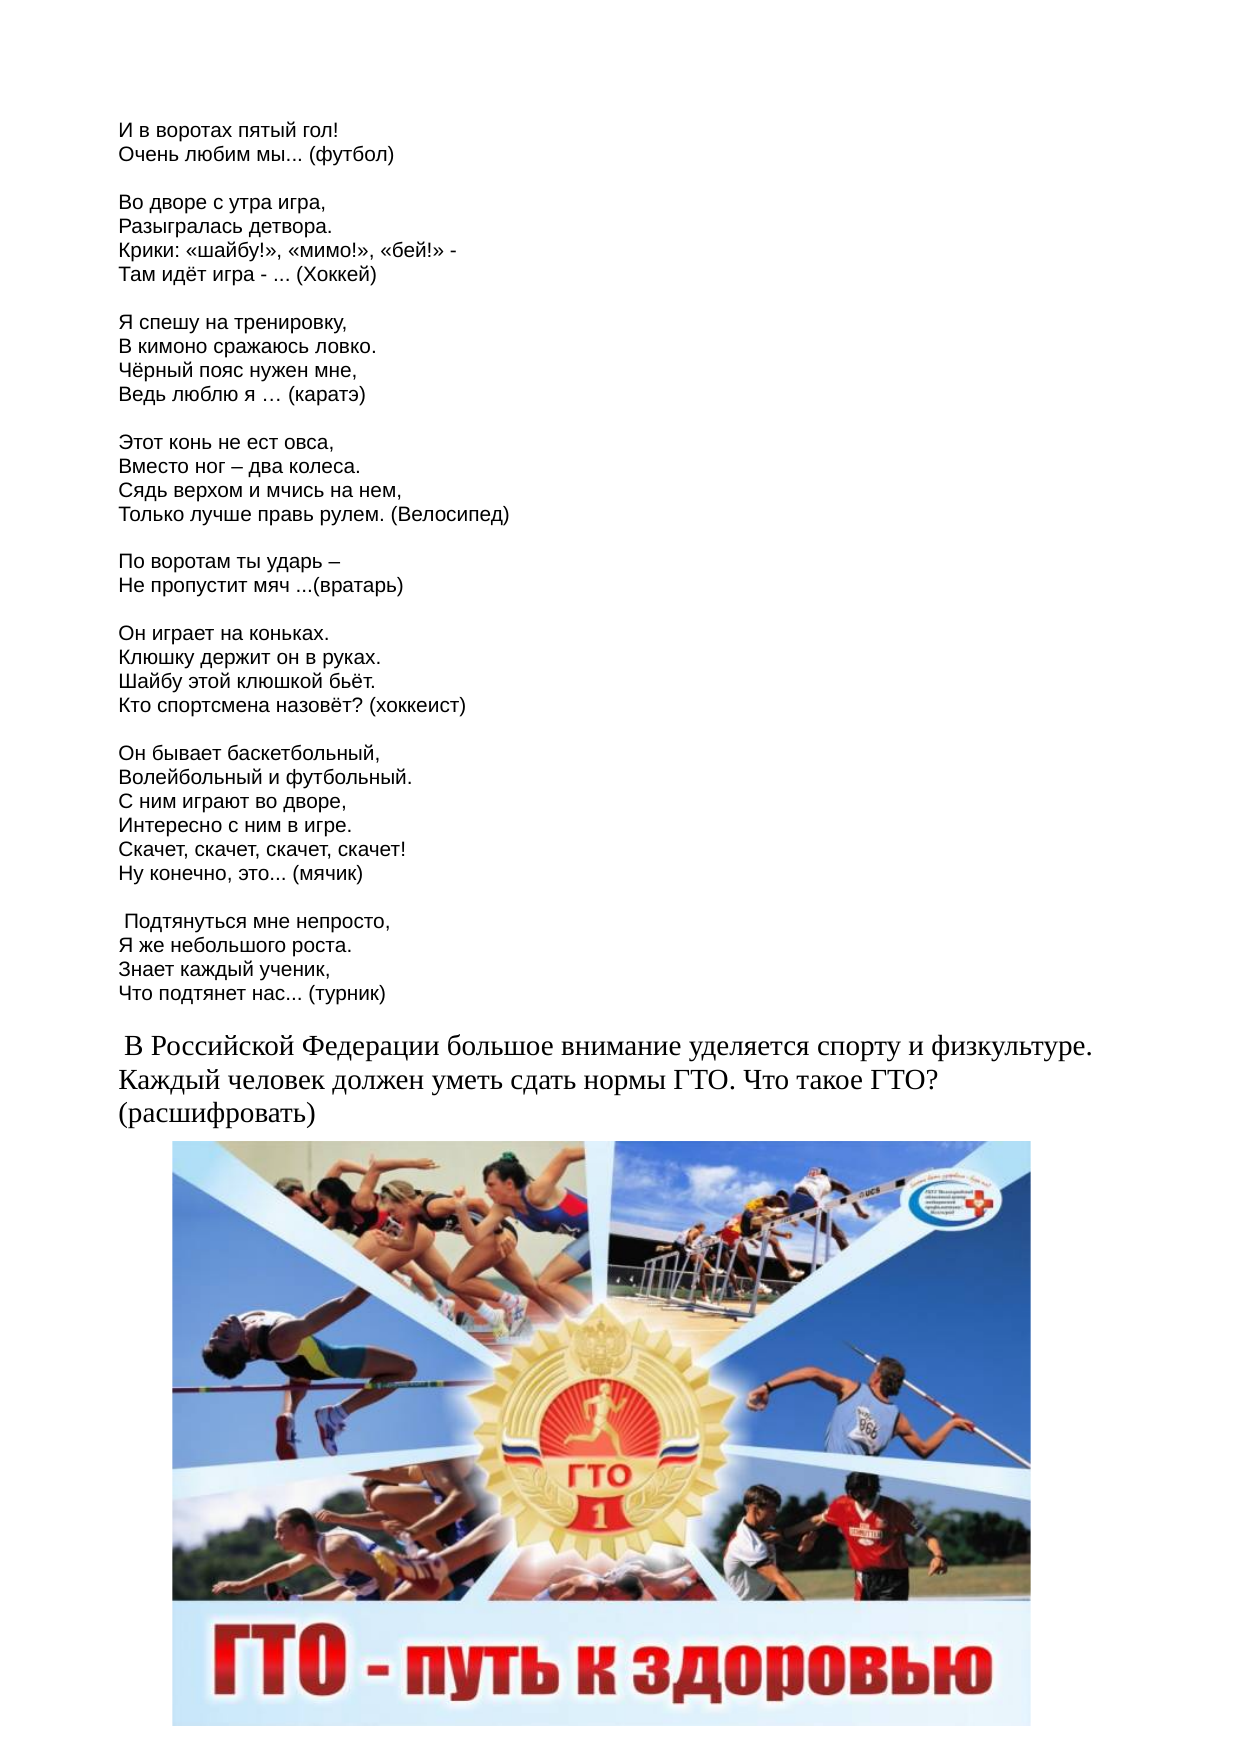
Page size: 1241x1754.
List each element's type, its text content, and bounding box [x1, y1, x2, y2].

text Клюшку держит он в руках. [118, 645, 1122, 669]
text Ведь люблю я … (каратэ) [118, 382, 1122, 406]
text По воротам ты ударь – [118, 549, 1122, 573]
text Волейбольный и футбольный. [118, 765, 1122, 789]
text Там идёт игра - ... (Хоккей) [118, 262, 1122, 286]
text Подтянуться мне непросто, [118, 909, 1122, 933]
text С ним играют во дворе, [118, 789, 1122, 813]
text В Российской Федерации большое внимание уделяется спорту и физкультуре. Каждый человек должен уметь сдать нормы ГТО. Что такое ГТО? (расшифровать) [118, 1028, 1122, 1129]
text Что подтянет нас... (турник) [118, 981, 1122, 1004]
text Этот конь не ест овса, [118, 429, 1122, 453]
text И в воротах пятый гол! [118, 118, 1122, 142]
text Шайбу этой клюшкой бьёт. [118, 669, 1122, 693]
text Чёрный пояс нужен мне, [118, 358, 1122, 382]
text Он играет на коньках. [118, 621, 1122, 645]
text Не пропустит мяч ...(вратарь) [118, 573, 1122, 597]
text Я спешу на тренировку, [118, 310, 1122, 334]
text Во дворе с утра игра, [118, 190, 1122, 214]
text В кимоно сражаюсь ловко. [118, 334, 1122, 358]
text Знает каждый ученик, [118, 957, 1122, 981]
text Крики: «шайбу!», «мимо!», «бей!» - [118, 238, 1122, 262]
text Сядь верхом и мчись на нем, [118, 477, 1122, 501]
text Ну конечно, это... (мячик) [118, 861, 1122, 885]
text Очень любим мы... (футбол) [118, 142, 1122, 166]
text Кто спортсмена назовёт? (хоккеист) [118, 693, 1122, 717]
text Интересно с ним в игре. [118, 813, 1122, 837]
text Разыгралась детвора. [118, 214, 1122, 238]
text Скачет, скачет, скачет, скачет! [118, 837, 1122, 861]
text Только лучше правь рулем. (Велосипед) [118, 501, 1122, 525]
text Он бывает баскетбольный, [118, 741, 1122, 765]
picture [172, 1141, 1031, 1726]
text Я же небольшого роста. [118, 933, 1122, 957]
text Вместо ног – два колеса. [118, 453, 1122, 477]
